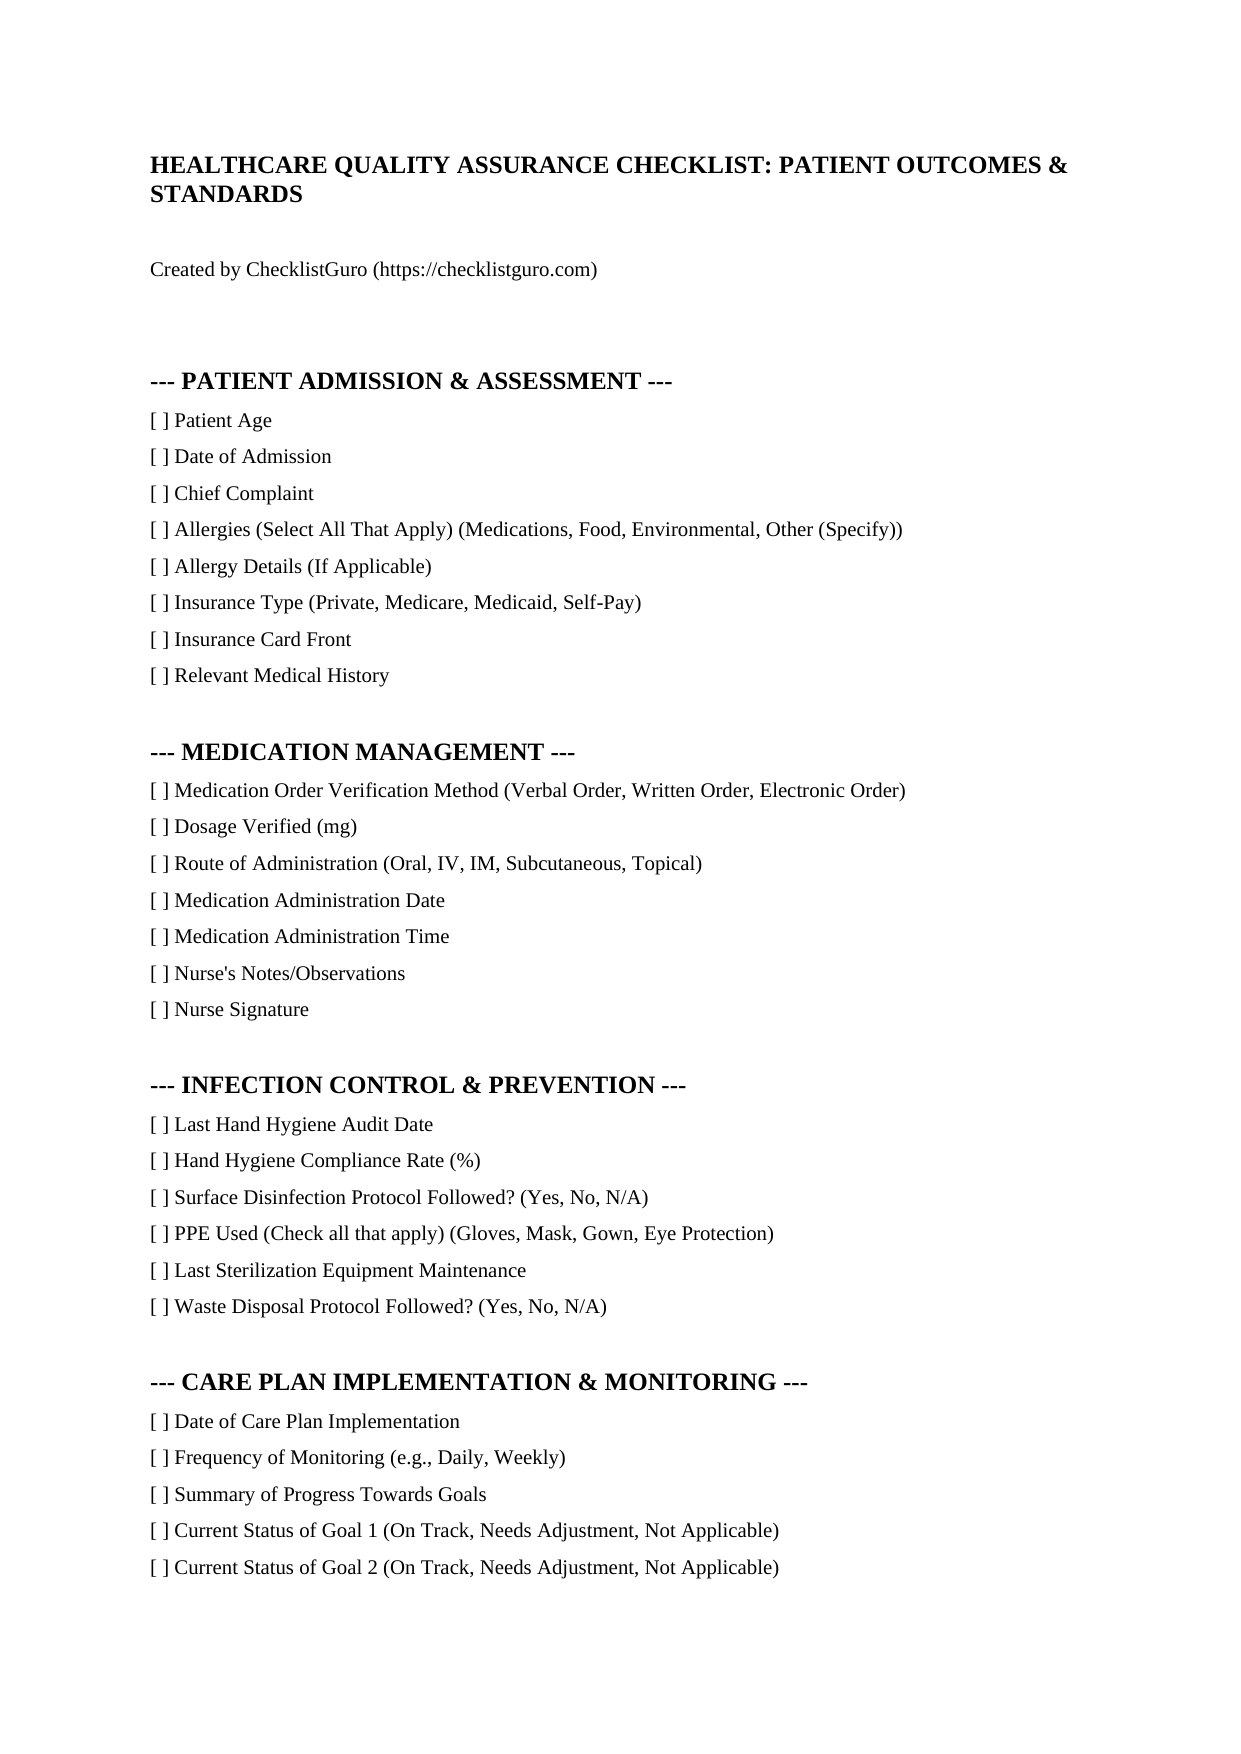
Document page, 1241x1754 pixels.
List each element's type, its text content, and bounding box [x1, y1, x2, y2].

text --- MEDICATION MANAGEMENT --- [150, 737, 1090, 765]
text [ ] Date of Care Plan Implementation [150, 1409, 1090, 1433]
text [ ] Waste Disposal Protocol Followed? (Yes, No, N/A) [150, 1294, 1090, 1318]
text [ ] Patient Age [150, 407, 1090, 432]
text [ ] Insurance Card Front [150, 627, 1090, 651]
text --- PATIENT ADMISSION & ASSESSMENT --- [150, 366, 1090, 395]
text [ ] Insurance Type (Private, Medicare, Medicaid, Self-Pay) [150, 590, 1090, 614]
text [ ] Last Hand Hygiene Audit Date [150, 1112, 1090, 1136]
text [ ] PPE Used (Check all that apply) (Gloves, Mask, Gown, Eye Protection) [150, 1221, 1090, 1245]
text [ ] Current Status of Goal 1 (On Track, Needs Adjustment, Not Applicable) [150, 1518, 1090, 1542]
text [ ] Surface Disinfection Protocol Followed? (Yes, No, N/A) [150, 1185, 1090, 1209]
text [ ] Allergy Details (If Applicable) [150, 554, 1090, 578]
text Created by ChecklistGuro (https://checklistguro.com) [150, 257, 1090, 281]
text [ ] Nurse Signature [150, 997, 1090, 1021]
text [ ] Medication Administration Date [150, 887, 1090, 912]
text [ ] Frequency of Monitoring (e.g., Daily, Weekly) [150, 1445, 1090, 1469]
text [ ] Allergies (Select All That Apply) (Medications, Food, Environmental, Other (Specify)) [150, 517, 1090, 541]
text [ ] Hand Hygiene Compliance Rate (%) [150, 1148, 1090, 1172]
text [ ] Date of Admission [150, 444, 1090, 468]
text [ ] Medication Order Verification Method (Verbal Order, Written Order, Electronic Order) [150, 778, 1090, 802]
text [ ] Current Status of Goal 2 (On Track, Needs Adjustment, Not Applicable) [150, 1555, 1090, 1579]
text [ ] Chief Complaint [150, 481, 1090, 505]
text [ ] Last Sterilization Equipment Maintenance [150, 1258, 1090, 1282]
text [ ] Summary of Progress Towards Goals [150, 1482, 1090, 1506]
text HEALTHCARE QUALITY ASSURANCE CHECKLIST: PATIENT OUTCOMES & STANDARDS [150, 150, 1090, 207]
text --- INFECTION CONTROL & PREVENTION --- [150, 1070, 1090, 1099]
text [ ] Route of Administration (Oral, IV, IM, Subcutaneous, Topical) [150, 851, 1090, 875]
text [ ] Dosage Verified (mg) [150, 814, 1090, 838]
text --- CARE PLAN IMPLEMENTATION & MONITORING --- [150, 1367, 1090, 1396]
text [ ] Medication Administration Time [150, 924, 1090, 948]
text [ ] Nurse's Notes/Observations [150, 961, 1090, 985]
text [ ] Relevant Medical History [150, 663, 1090, 687]
